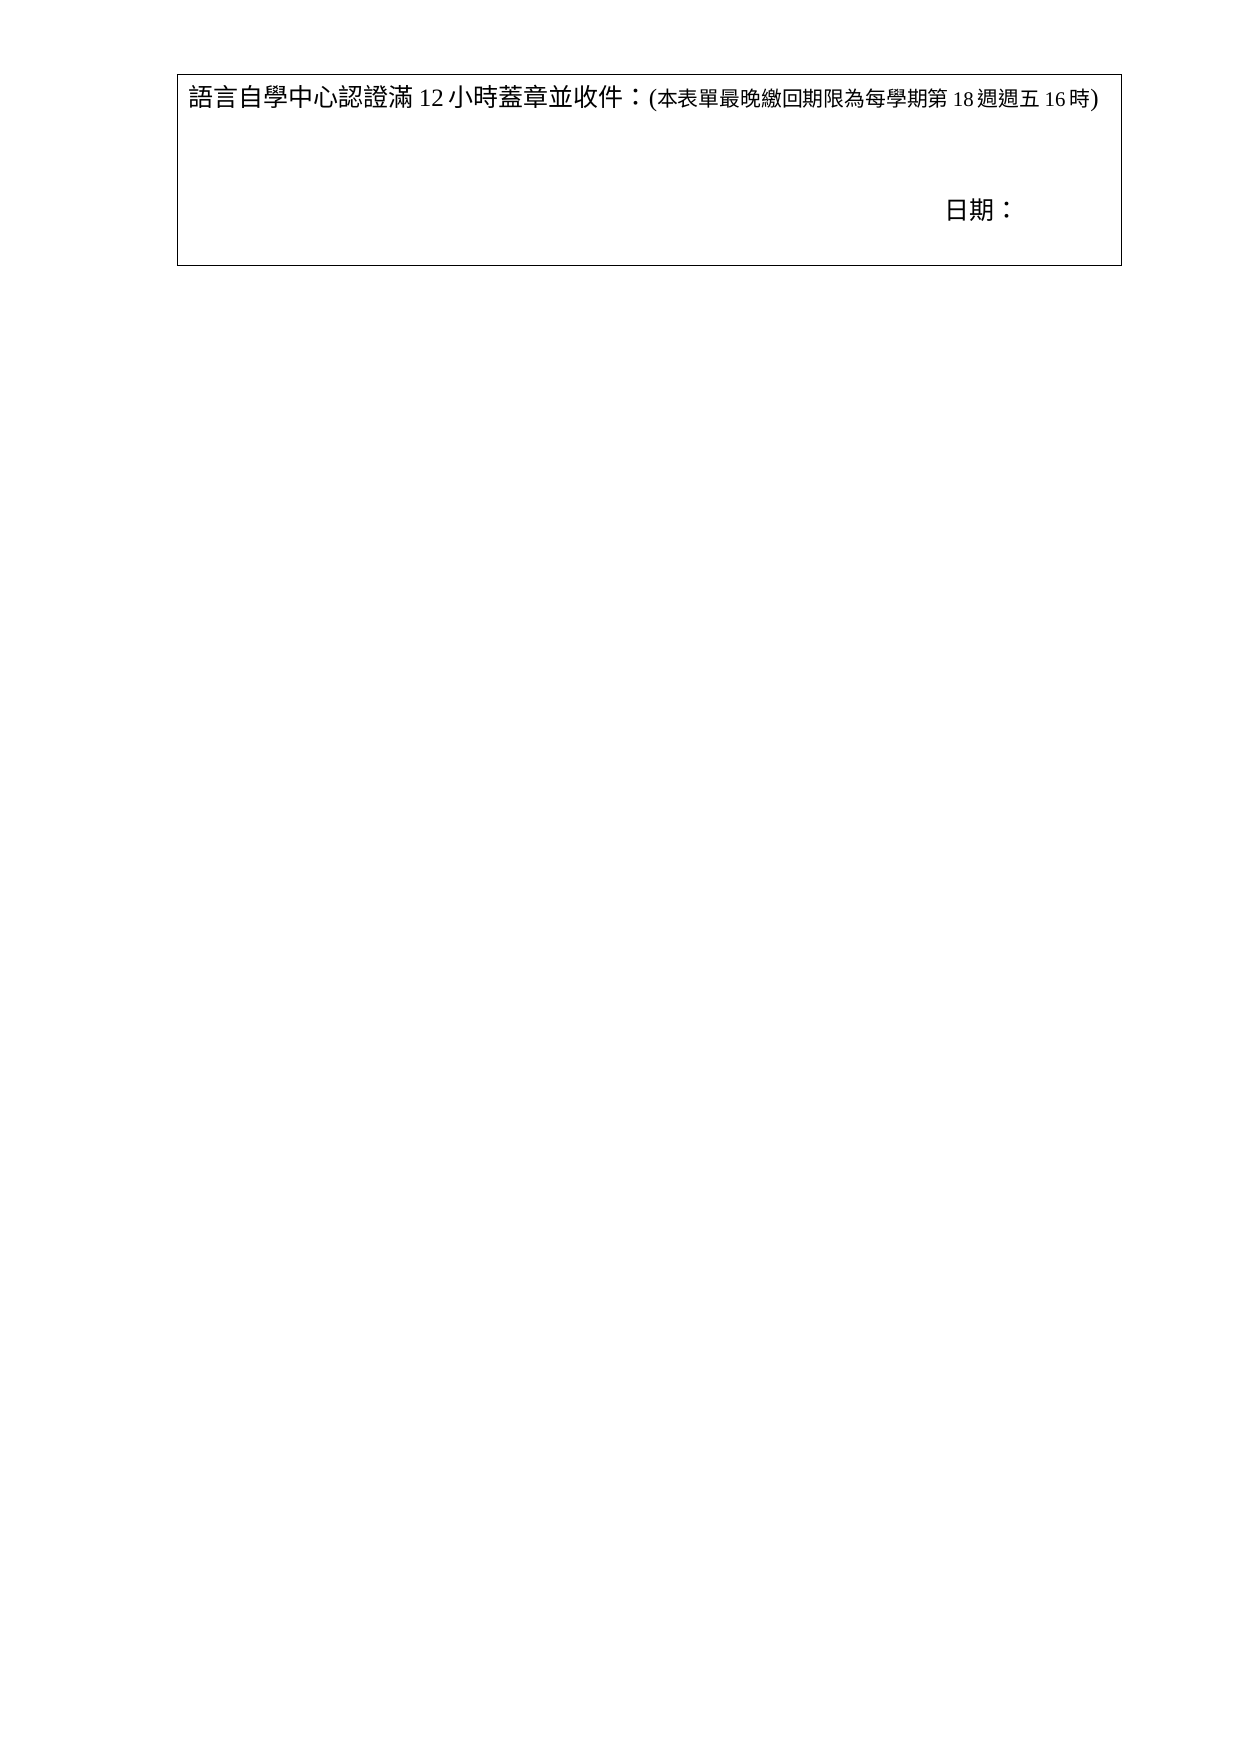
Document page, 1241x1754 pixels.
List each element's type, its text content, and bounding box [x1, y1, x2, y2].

table_cell 語言自學中心認證滿12小時蓋章並收件：(本表單最晚繳回期限為每學期第18週週五16時) 日期： [178, 75, 1121, 265]
